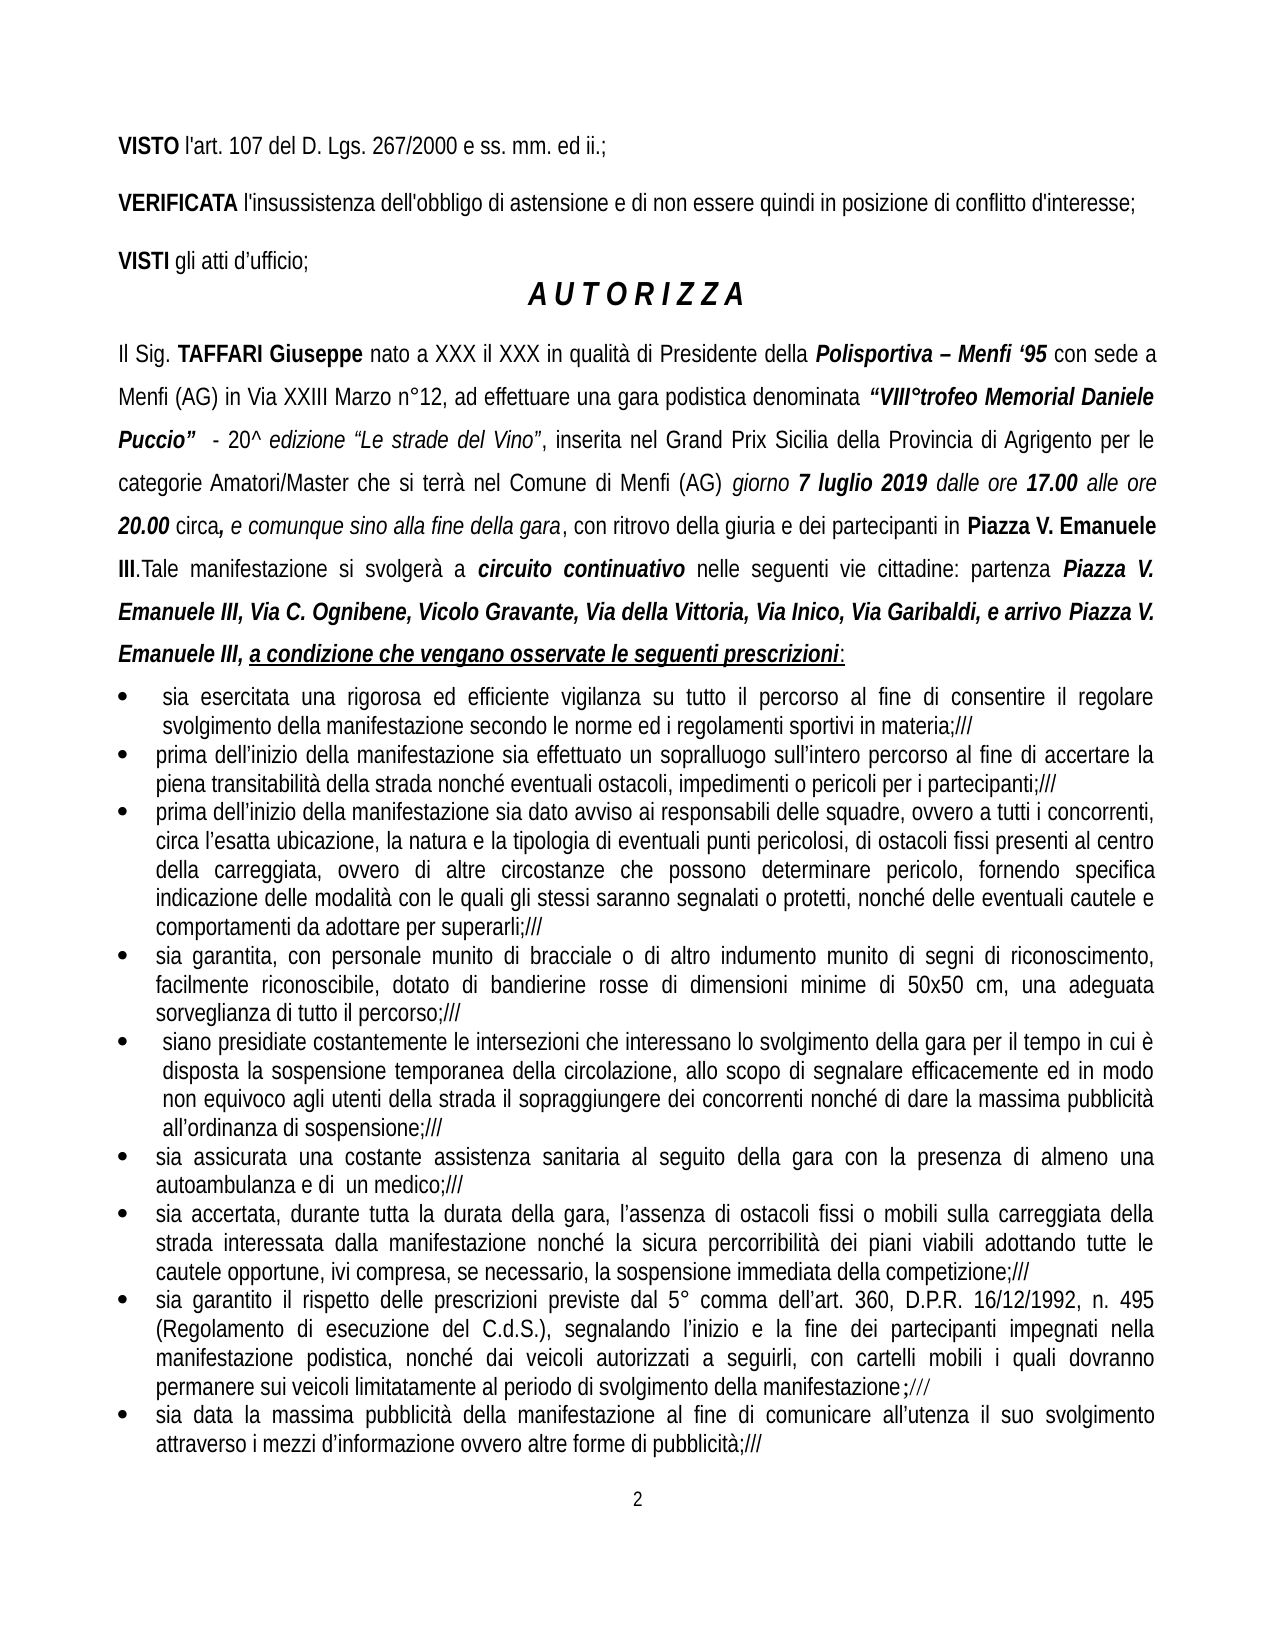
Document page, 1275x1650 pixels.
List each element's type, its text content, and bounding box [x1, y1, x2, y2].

text Il Sig. TAFFARI Giuseppe nato a XXX il XXX in qualità di Presidente della Polisportiva – Menfi ‘95 con sede a Menfi (AG) in Via XXIII Marzo n°12, ad effettuare una gara podistica denominata “VIII°trofeo Memorial Daniele Puccio” - 20^ edizione “Le strade del Vino”, inserita nel Grand Prix Sicilia della Provincia di Agrigento per le categorie Amatori/Master che si terrà nel Comune di Menfi (AG) giorno 7 luglio 2019 dalle ore 17.00 alle ore 20.00 circa, e comunque sino alla fine della gara, con ritrovo della giuria e dei partecipanti in Piazza V. Emanuele III.Tale manifestazione si svolgerà a circuito continuativo nelle seguenti vie cittadine: partenza Piazza V. Emanuele III, Via C. Ognibene, Vicolo Gravante, Via della Vittoria, Via Inico, Via Garibaldi, e arrivo Piazza V. Emanuele III, a condizione che vengano osservate le seguenti prescrizioni: [118, 339, 1157, 668]
text VERIFICATA l'insussistenza dell'obbligo di astensione e di non essere quindi in posizione di conflitto d'interesse; [118, 188, 1157, 217]
list siano presidiate costantemente le intersezioni che interessano lo svolgimento della gara per il tempo in cui è disposta la sospensione temporanea della circolazione, allo scopo di segnalare efficacemente ed in modo non equivoco agli utenti della strada il sopraggiungere dei concorrenti nonché di dare la massima pubblicità all’ordinanza di sospensione;/// [118, 1027, 1157, 1142]
text VISTI gli atti d’ufficio; [118, 246, 1157, 274]
list prima dell’inizio della manifestazione sia dato avviso ai responsabili delle squadre, ovvero a tutti i concorrenti, circa l’esatta ubicazione, la natura e la tipologia di eventuali punti pericolosi, di ostacoli fissi presenti al centro della carreggiata, ovvero di altre circostanze che possono determinare pericolo, fornendo specifica indicazione delle modalità con le quali gli stessi saranno segnalati o protetti, nonché delle eventuali cautele e comportamenti da adottare per superarli;/// [118, 797, 1157, 941]
list sia accertata, durante tutta la durata della gara, l’assenza di ostacoli fissi o mobili sulla carreggiata della strada interessata dalla manifestazione nonché la sicura percorribilità dei piani viabili adottando tutte le cautele opportune, ivi compresa, se necessario, la sospensione immediata della competizione;/// [118, 1199, 1157, 1285]
list prima dell’inizio della manifestazione sia effettuato un sopralluogo sull’intero percorso al fine di accertare la piena transitabilità della strada nonché eventuali ostacoli, impedimenti o pericoli per i partecipanti;/// [118, 740, 1157, 797]
text 2 [118, 1486, 1157, 1510]
text VISTO l'art. 107 del D. Lgs. 267/2000 e ss. mm. ed ii.; [118, 131, 1157, 160]
list sia esercitata una rigorosa ed efficiente vigilanza su tutto il percorso al fine di consentire il regolare svolgimento della manifestazione secondo le norme ed i regolamenti sportivi in materia;/// [118, 682, 1157, 740]
list sia garantita, con personale munito di bracciale o di altro indumento munito di segni di riconoscimento, facilmente riconoscibile, dotato di bandierine rosse di dimensioni minime di 50x50 cm, una adeguata sorveglianza di tutto il percorso;/// [118, 941, 1157, 1027]
list sia assicurata una costante assistenza sanitaria al seguito della gara con la presenza di almeno una autoambulanza e di un medico;/// [118, 1142, 1157, 1199]
subtitle A U T O R I Z Z A [118, 274, 1157, 313]
list sia garantito il rispetto delle prescrizioni previste dal 5° comma dell’art. 360, D.P.R. 16/12/1992, n. 495 (Regolamento di esecuzione del C.d.S.), segnalando l’inizio e la fine dei partecipanti impegnati nella manifestazione podistica, nonché dai veicoli autorizzati a seguirli, con cartelli mobili i quali dovranno permanere sui veicoli limitatamente al periodo di svolgimento della manifestazione;/// [118, 1285, 1157, 1400]
list sia data la massima pubblicità della manifestazione al fine di comunicare all’utenza il suo svolgimento attraverso i mezzi d’informazione ovvero altre forme di pubblicità;/// [118, 1400, 1157, 1458]
